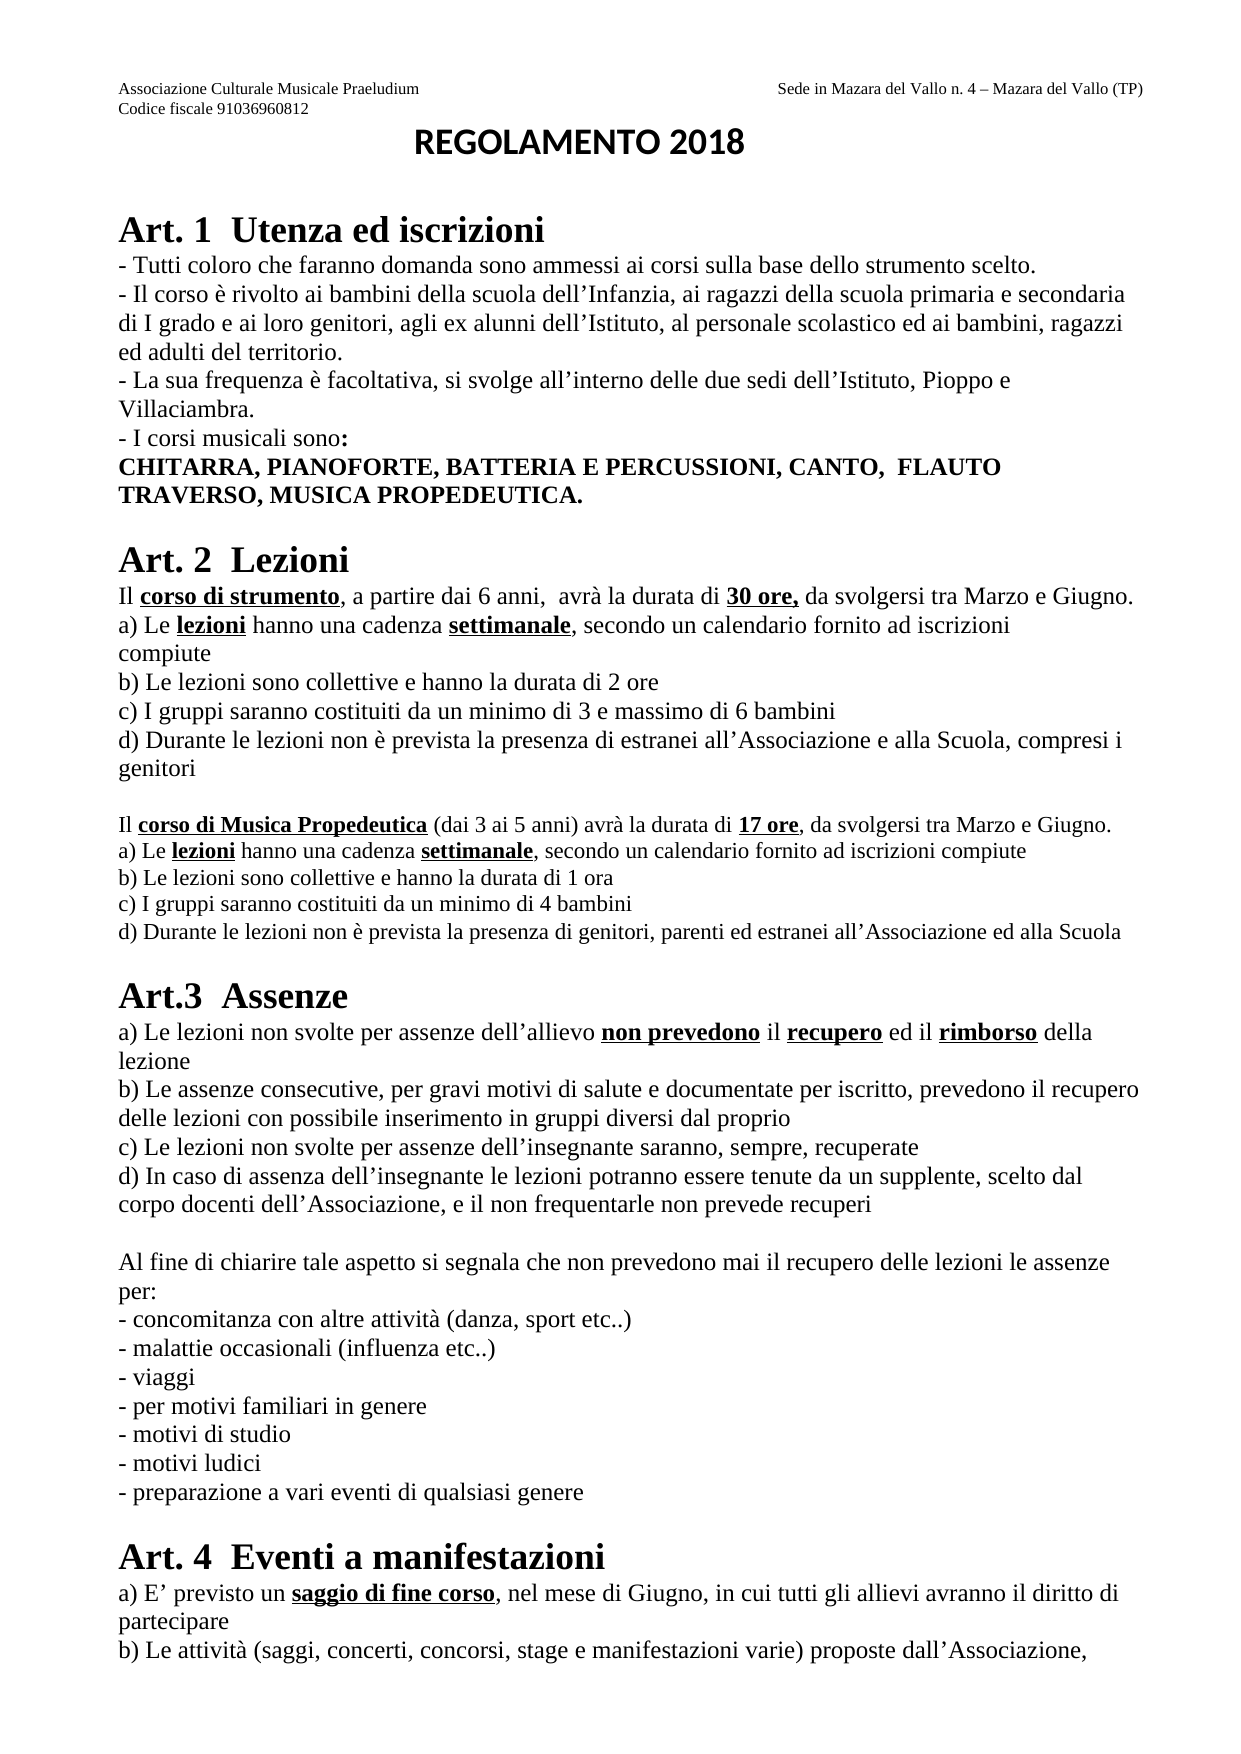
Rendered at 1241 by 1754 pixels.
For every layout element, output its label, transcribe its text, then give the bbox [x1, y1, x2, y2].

text REGOLAMENTO 2018 Art. 1 Utenza ed iscrizioni - Tutti coloro che faranno domanda sono ammessi ai corsi sulla base dello strumento scelto. - Il corso è rivolto ai bambini della scuola dell’Infanzia, ai ragazzi della scuola primaria e secondaria di I grado e ai loro genitori, agli ex alunni dell’Istituto, al personale scolastico ed ai bambini, ragazzi ed adulti del territorio. - La sua frequenza è facoltativa, si svolge all’interno delle due sedi dell’Istituto, Pioppo e Villaciambra. - I corsi musicali sono: CHITARRA, PIANOFORTE, BATTERIA E PERCUSSIONI, CANTO, FLAUTO TRAVERSO, MUSICA PROPEDEUTICA. Art. 2 Lezioni Il corso di strumento, a partire dai 6 anni, avrà la durata di 30 ore, da svolgersi tra Marzo e Giugno. a) Le lezioni hanno una cadenza settimanale, secondo un calendario fornito ad iscrizioni compiute b) Le lezioni sono collettive e hanno la durata di 2 ore c) I gruppi saranno costituiti da un minimo di 3 e massimo di 6 bambini d) Durante le lezioni non è prevista la presenza di estranei all’Associazione e alla Scuola, compresi i genitori Il corso di Musica Propedeutica (dai 3 ai 5 anni) avrà la durata di 17 ore, da svolgersi tra Marzo e Giugno. a) Le lezioni hanno una cadenza settimanale, secondo un calendario fornito ad iscrizioni compiute b) Le lezioni sono collettive e hanno la durata di 1 ora c) I gruppi saranno costituiti da un minimo di 4 bambini d) Durante le lezioni non è prevista la presenza di genitori, parenti ed estranei all’Associazione ed alla Scuola Art.3 Assenze a) Le lezioni non svolte per assenze dell’allievo non prevedono il recupero ed il rimborso della lezione b) Le assenze consecutive, per gravi motivi di salute e documentate per iscritto, prevedono il recupero delle lezioni con possibile inserimento in gruppi diversi dal proprio c) Le lezioni non svolte per assenze dell’insegnante saranno, sempre, recuperate d) In caso di assenza dell’insegnante le lezioni potranno essere tenute da un supplente, scelto dal corpo docenti dell’Associazione, e il non frequentarle non prevede recuperi Al fine di chiarire tale aspetto si segnala che non prevedono mai il recupero delle lezioni le assenze per: - concomitanza con altre attività (danza, sport etc..) - malattie occasionali (influenza etc..) - viaggi - per motivi familiari in genere - motivi di studio - motivi ludici - preparazione a vari eventi di qualsiasi genere Art. 4 Eventi a manifestazioni a) E’ previsto un saggio di fine corso, nel mese di Giugno, in cui tutti gli allievi avranno il diritto di partecipare b) Le attività (saggi, concerti, concorsi, stage e manifestazioni varie) proposte dall’Associazione, [118, 118, 1144, 1664]
